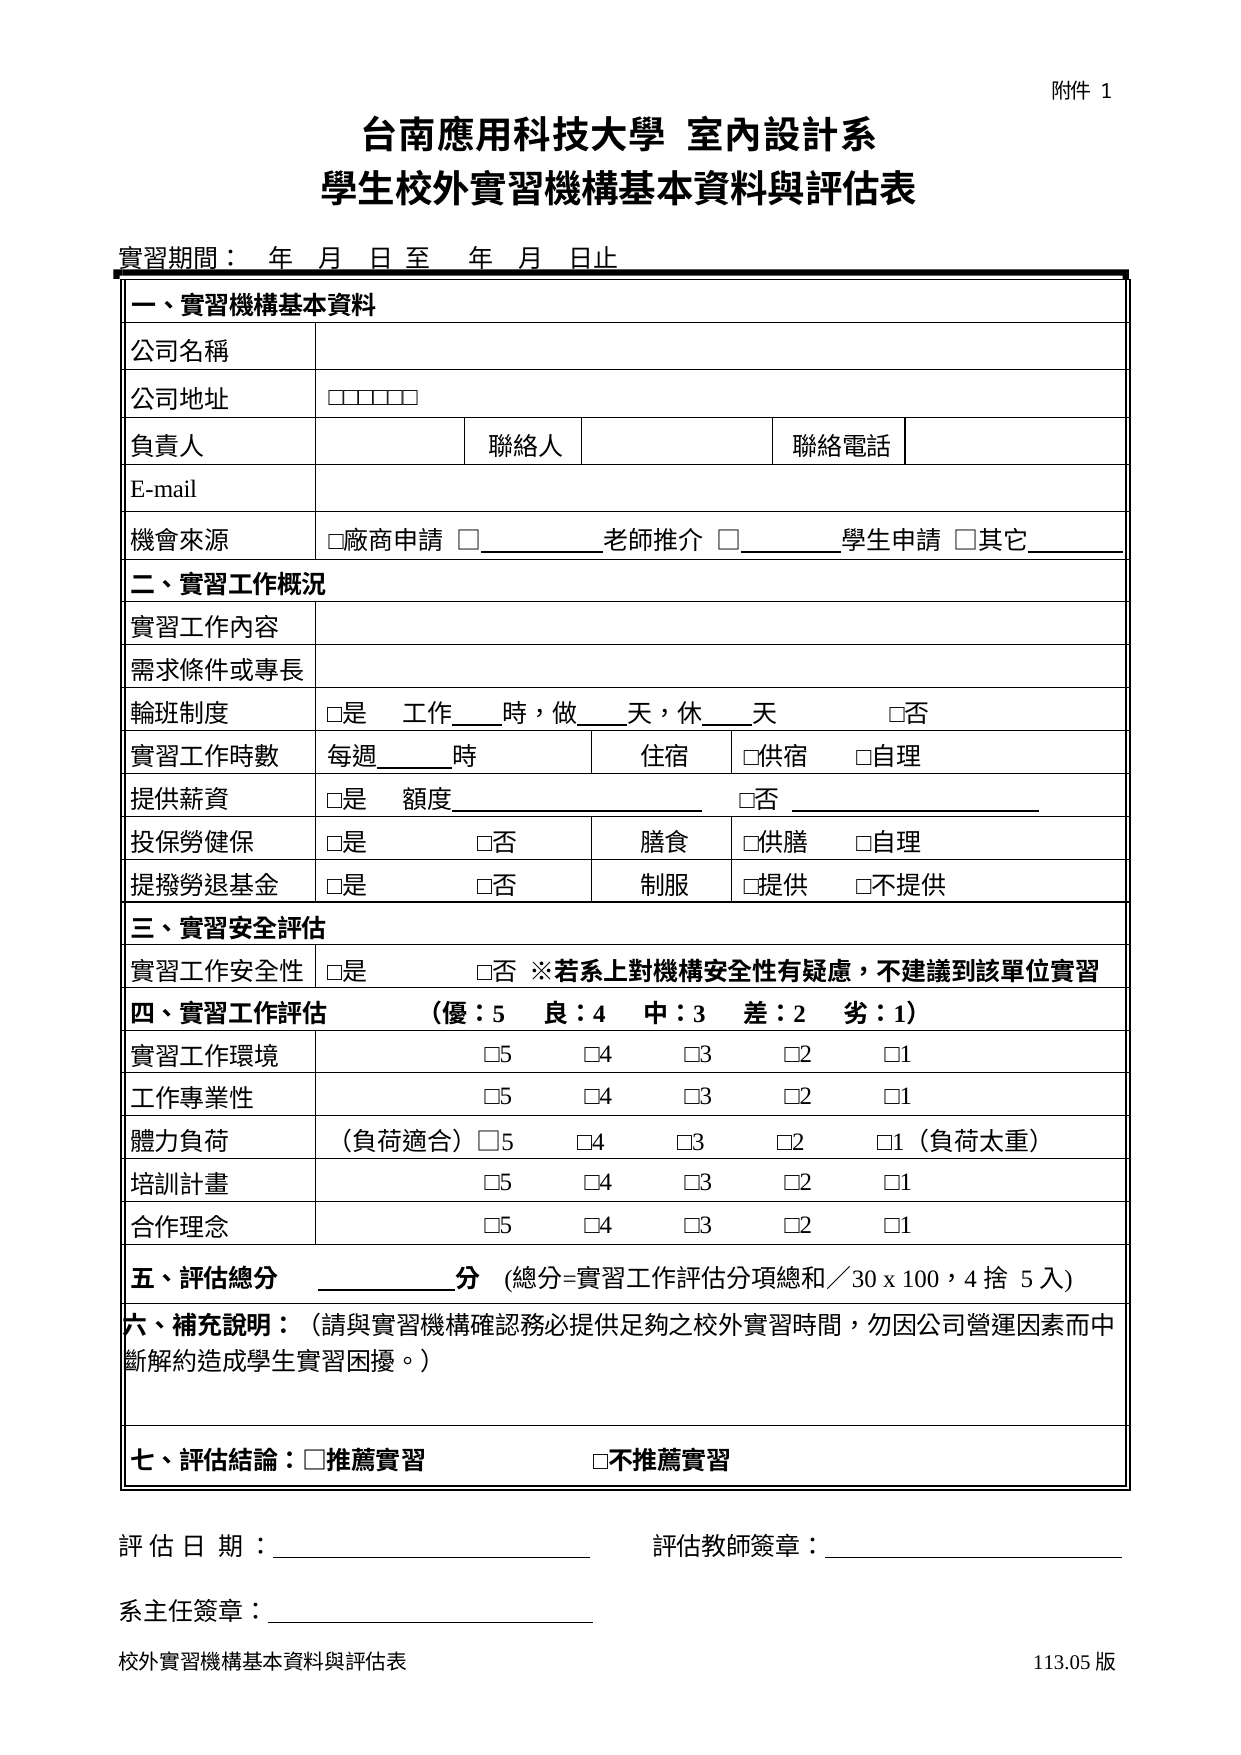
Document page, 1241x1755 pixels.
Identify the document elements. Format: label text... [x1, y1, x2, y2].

table_cell 六、補充說明：（請與實習機構確認務必提供足夠之校外實習時間，勿因公司營運因素而中斷解約造成學生實習困擾。） [126, 1304, 1125, 1425]
table_cell 需求條件或專長 [126, 645, 315, 687]
table_cell 聯絡電話 [773, 418, 904, 464]
table_cell 實習工作時數 [126, 731, 315, 773]
table_cell 提供薪資 [126, 774, 315, 816]
table_cell □是 工作 時，做 天，休 天 □否 [316, 688, 1125, 730]
text 附件 1 [102, 75, 1113, 105]
table_cell □5 □4 □3 □2 □1 [316, 1031, 1125, 1072]
table_cell 提撥勞退基金 [126, 860, 315, 901]
text 學生校外實習機構基本資料與評估表 [102, 159, 1136, 214]
table_cell □是 □否 ※若系上對機構安全性有疑慮，不建議到該單位實習 [316, 945, 1125, 987]
table_cell [906, 418, 1125, 464]
table_cell □供宿 □自理 [732, 731, 1125, 773]
table_cell 住宿 [592, 731, 731, 773]
table_cell [582, 418, 772, 464]
table_cell [316, 465, 1125, 511]
text 系主任簽章： [118, 1591, 1138, 1627]
table_cell 二、實習工作概況 [126, 560, 1125, 601]
table_cell 七、評估結論：□推薦實習 □不推薦實習 [126, 1426, 1125, 1484]
table_cell 公司地址 [126, 370, 315, 417]
table_cell [316, 645, 1125, 687]
table_header 一、實習機構基本資料 [126, 280, 1125, 322]
table_cell □提供 □不提供 [732, 860, 1125, 901]
table_cell 實習工作環境 [126, 1031, 315, 1072]
table_cell □5 □4 □3 □2 □1 [316, 1159, 1125, 1201]
table_cell 制服 [592, 860, 731, 901]
table_cell 三、實習安全評估 [126, 903, 1125, 944]
table_cell 負責人 [126, 418, 315, 464]
table_cell （負荷適合）□5 □4 □3 □2 □1（負荷太重） [316, 1116, 1125, 1158]
table_cell □5 □4 □3 □2 □1 [316, 1073, 1125, 1115]
table_cell 膳食 [592, 817, 731, 858]
table_cell 每週 時 [316, 731, 591, 773]
text 實習期間： 年 月 日 至 年 月 日止 [118, 238, 1138, 274]
table_cell □是 □否 [316, 817, 591, 858]
table_cell 投保勞健保 [126, 817, 315, 858]
table_cell 公司名稱 [126, 323, 315, 369]
table_cell □供膳 □自理 [732, 817, 1125, 858]
table_cell 實習工作安全性 [126, 945, 315, 987]
table_cell 聯絡人 [465, 418, 581, 464]
table_cell [316, 418, 464, 464]
table_cell 五、評估總分 分 (總分=實習工作評估分項總和／30 x 100，4 捨 5 入) [126, 1245, 1125, 1303]
table_cell E-mail [126, 465, 315, 511]
table_cell 合作理念 [126, 1202, 315, 1244]
table_cell 機會來源 [126, 512, 315, 558]
table_cell [316, 323, 1125, 369]
text 台南應用科技大學 室內設計系 [102, 105, 1136, 159]
table_cell □是 □否 [316, 860, 591, 901]
text 校外實習機構基本資料與評估表 113.05 版 [118, 1645, 1138, 1676]
table_cell 實習工作內容 [126, 602, 315, 644]
table_cell □是 額度 □否 [316, 774, 1125, 816]
table_cell 輪班制度 [126, 688, 315, 730]
table_cell 四、實習工作評估 （優：5 良：4 中：3 差：2 劣：1） [126, 988, 1125, 1029]
table_cell 體力負荷 [126, 1116, 315, 1158]
table_cell 工作專業性 [126, 1073, 315, 1115]
table_cell □廠商申請 □ 老師推介 □ 學生申請 □其它 [316, 512, 1125, 558]
table_cell □□□□□□ [316, 370, 1125, 417]
table_cell 培訓計畫 [126, 1159, 315, 1201]
table_cell □5 □4 □3 □2 □1 [316, 1202, 1125, 1244]
text 評估日 期： 評估教師簽章： [118, 1526, 1138, 1562]
table_cell [316, 602, 1125, 644]
